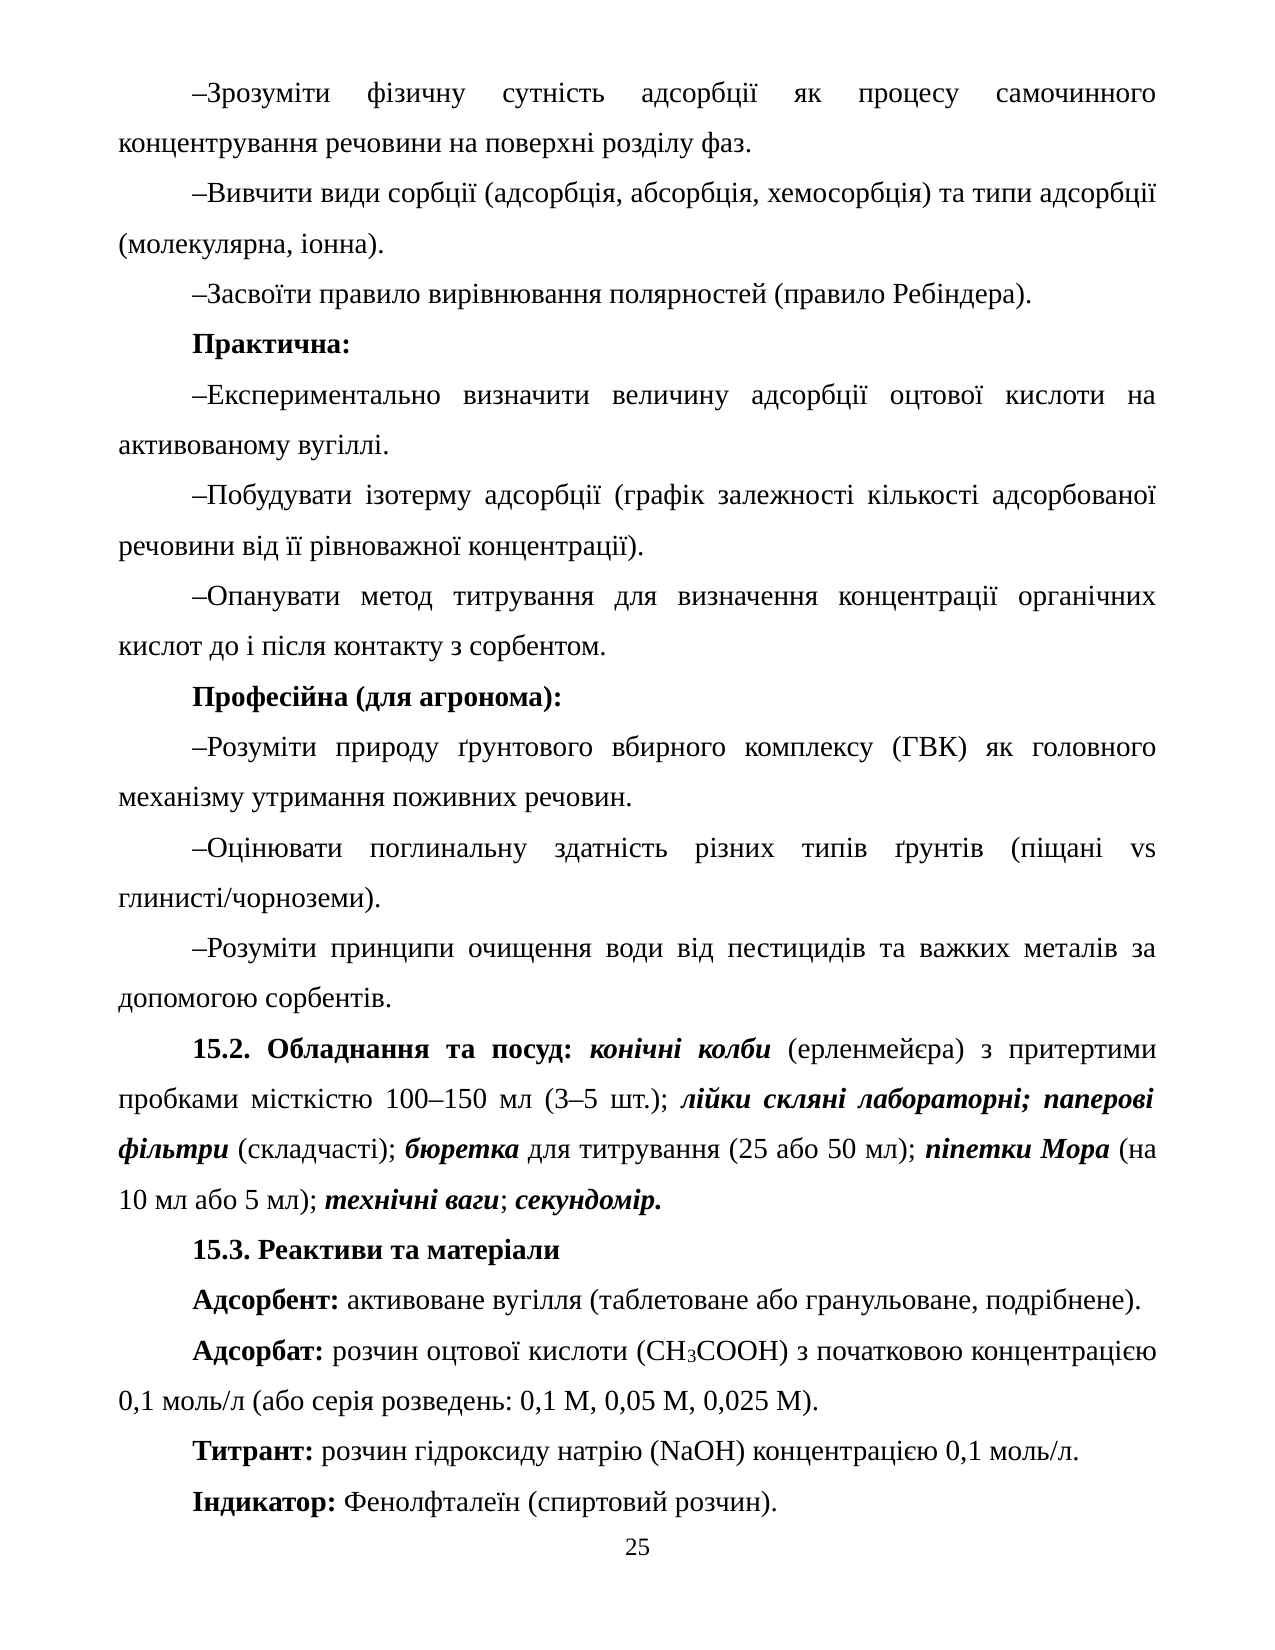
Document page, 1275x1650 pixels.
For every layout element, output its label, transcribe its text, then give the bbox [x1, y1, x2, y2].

subtitle 15.3. Реактиви та матеріали [118, 1232, 1157, 1266]
text Професійна (для агронома): [118, 679, 1157, 712]
text Практична: [118, 327, 1157, 360]
text –Опанувати метод титрування для визначення концентрації органічних кислот до і після контакту з сорбентом. [118, 578, 1157, 662]
text –Засвоїти правило вирівнювання полярностей (правило Ребіндера). [118, 276, 1157, 310]
text –Розуміти природу ґрунтового вбирного комплексу (ГВК) як головного механізму утримання поживних речовин. [118, 729, 1157, 813]
text –Розуміти принципи очищення води від пестицидів та важких металів за допомогою сорбентів. [118, 930, 1157, 1014]
text –Вивчити види сорбції (адсорбція, абсорбція, хемосорбція) та типи адсорбції (молекулярна, іонна). [118, 176, 1157, 259]
text Індикатор: Фенолфталеїн (спиртовий розчин). [118, 1484, 1157, 1517]
text Титрант: розчин гідроксиду натрію (NaOH) концентрацією 0,1 моль/л. [118, 1433, 1157, 1467]
text Адсорбат: розчин оцтової кислоти (CH3COOH) з початковою концентрацією 0,1 моль/л (або серія розведень: 0,1 М, 0,05 М, 0,025 М). [118, 1333, 1157, 1417]
subtitle 15.2. Обладнання та посуд: конічні колби (ерленмейєра) з притертими пробками місткістю 100–150 мл (3–5 шт.); лійки скляні лабораторні; паперові фільтри (складчасті); бюретка для титрування (25 або 50 мл); піпетки Мора (на 10 мл або 5 мл); технічні ваги; секундомір. [118, 1031, 1157, 1215]
text –Оцінювати поглинальну здатність різних типів ґрунтів (піщані vs глинисті/чорноземи). [118, 830, 1157, 913]
text –Експериментально визначити величину адсорбції оцтової кислоти на активованому вугіллі. [118, 377, 1157, 461]
text –Зрозуміти фізичну сутність адсорбції як процесу самочинного концентрування речовини на поверхні розділу фаз. [118, 75, 1157, 159]
text Адсорбент: активоване вугілля (таблетоване або гранульоване, подрібнене). [118, 1282, 1157, 1316]
text –Побудувати ізотерму адсорбції (графік залежності кількості адсорбованої речовини від її рівноважної концентрації). [118, 477, 1157, 561]
